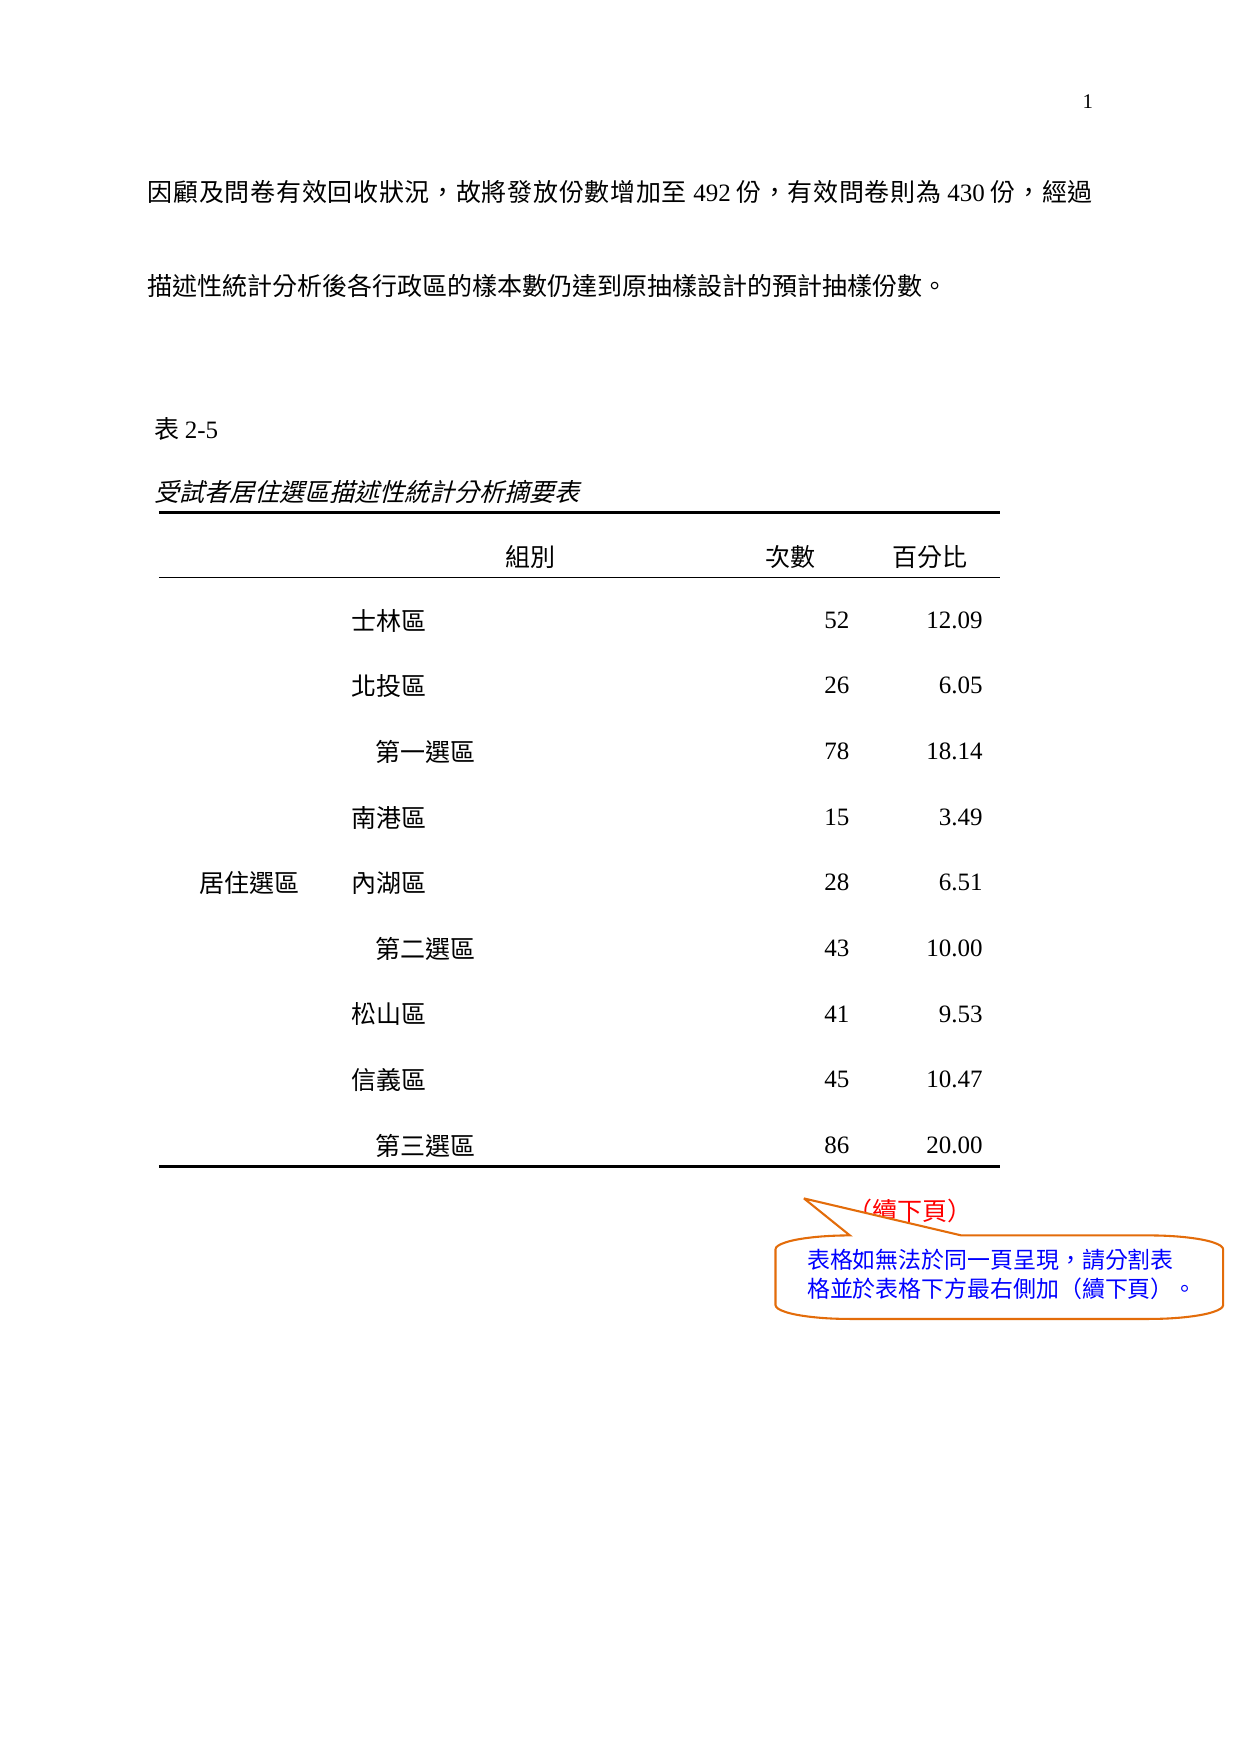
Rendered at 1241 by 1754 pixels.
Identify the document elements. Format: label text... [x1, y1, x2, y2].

table_cell 10.00 [860, 903, 1000, 968]
table_cell 居住選區 [159, 578, 340, 1165]
text 表2-5 [154, 386, 1092, 448]
table_header 次數 [720, 514, 860, 577]
table_cell 78 [720, 706, 860, 771]
table_cell 28 [720, 837, 860, 903]
text （續下頁） [148, 1168, 1040, 1231]
table_cell 3.49 [860, 771, 1000, 837]
table_header 百分比 [860, 514, 1000, 577]
table_cell 52 [720, 578, 860, 640]
table_header [159, 514, 340, 577]
table_cell 松山區 [340, 968, 720, 1034]
table_cell 10.47 [860, 1034, 1000, 1099]
table_cell 18.14 [860, 706, 1000, 771]
table_cell 15 [720, 771, 860, 837]
table_cell 41 [720, 968, 860, 1034]
table_cell 86 [720, 1100, 860, 1165]
table_cell 9.53 [860, 968, 1000, 1034]
table_cell 45 [720, 1034, 860, 1099]
table_cell 20.00 [860, 1100, 1000, 1165]
text 受試者居住選區描述性統計分析摘要表 [154, 448, 1092, 511]
table_cell 26 [720, 640, 860, 706]
table_cell 士林區 [340, 578, 720, 640]
table_cell 南港區 [340, 771, 720, 837]
table_header 組別 [340, 514, 720, 577]
table_cell 6.51 [860, 837, 1000, 903]
table_cell 信義區 [340, 1034, 720, 1099]
table_cell 第一選區 [340, 706, 720, 771]
table_cell 43 [720, 903, 860, 968]
table_cell 第三選區 [340, 1100, 720, 1165]
table_cell 12.09 [860, 578, 1000, 640]
table_cell 北投區 [340, 640, 720, 706]
table_cell 內湖區 [340, 837, 720, 903]
table_cell 第二選區 [340, 903, 720, 968]
text 居住行政區的部份，居住在「大安區」的受試者為最多，共計53人，占總受試者中的12.33%，而其次則為「士林區」，共計52人，占所有受試者中的12.09%，而「南港區」的受試者為最少，為15人，為受試者中的3.49%（表4-1-7）；本研究抽樣設計是依據臺北市高齡人口於各行政區所占比例進行抽樣分析，原預計抽樣400份，因顧及問卷有效回收狀況，故將發放份數增加至492份，有效問卷則為430份，經過描述性統計分析後各行政區的樣本數仍達到原抽樣設計的預計抽樣份數。 [148, 149, 1092, 305]
table_cell 6.05 [860, 640, 1000, 706]
